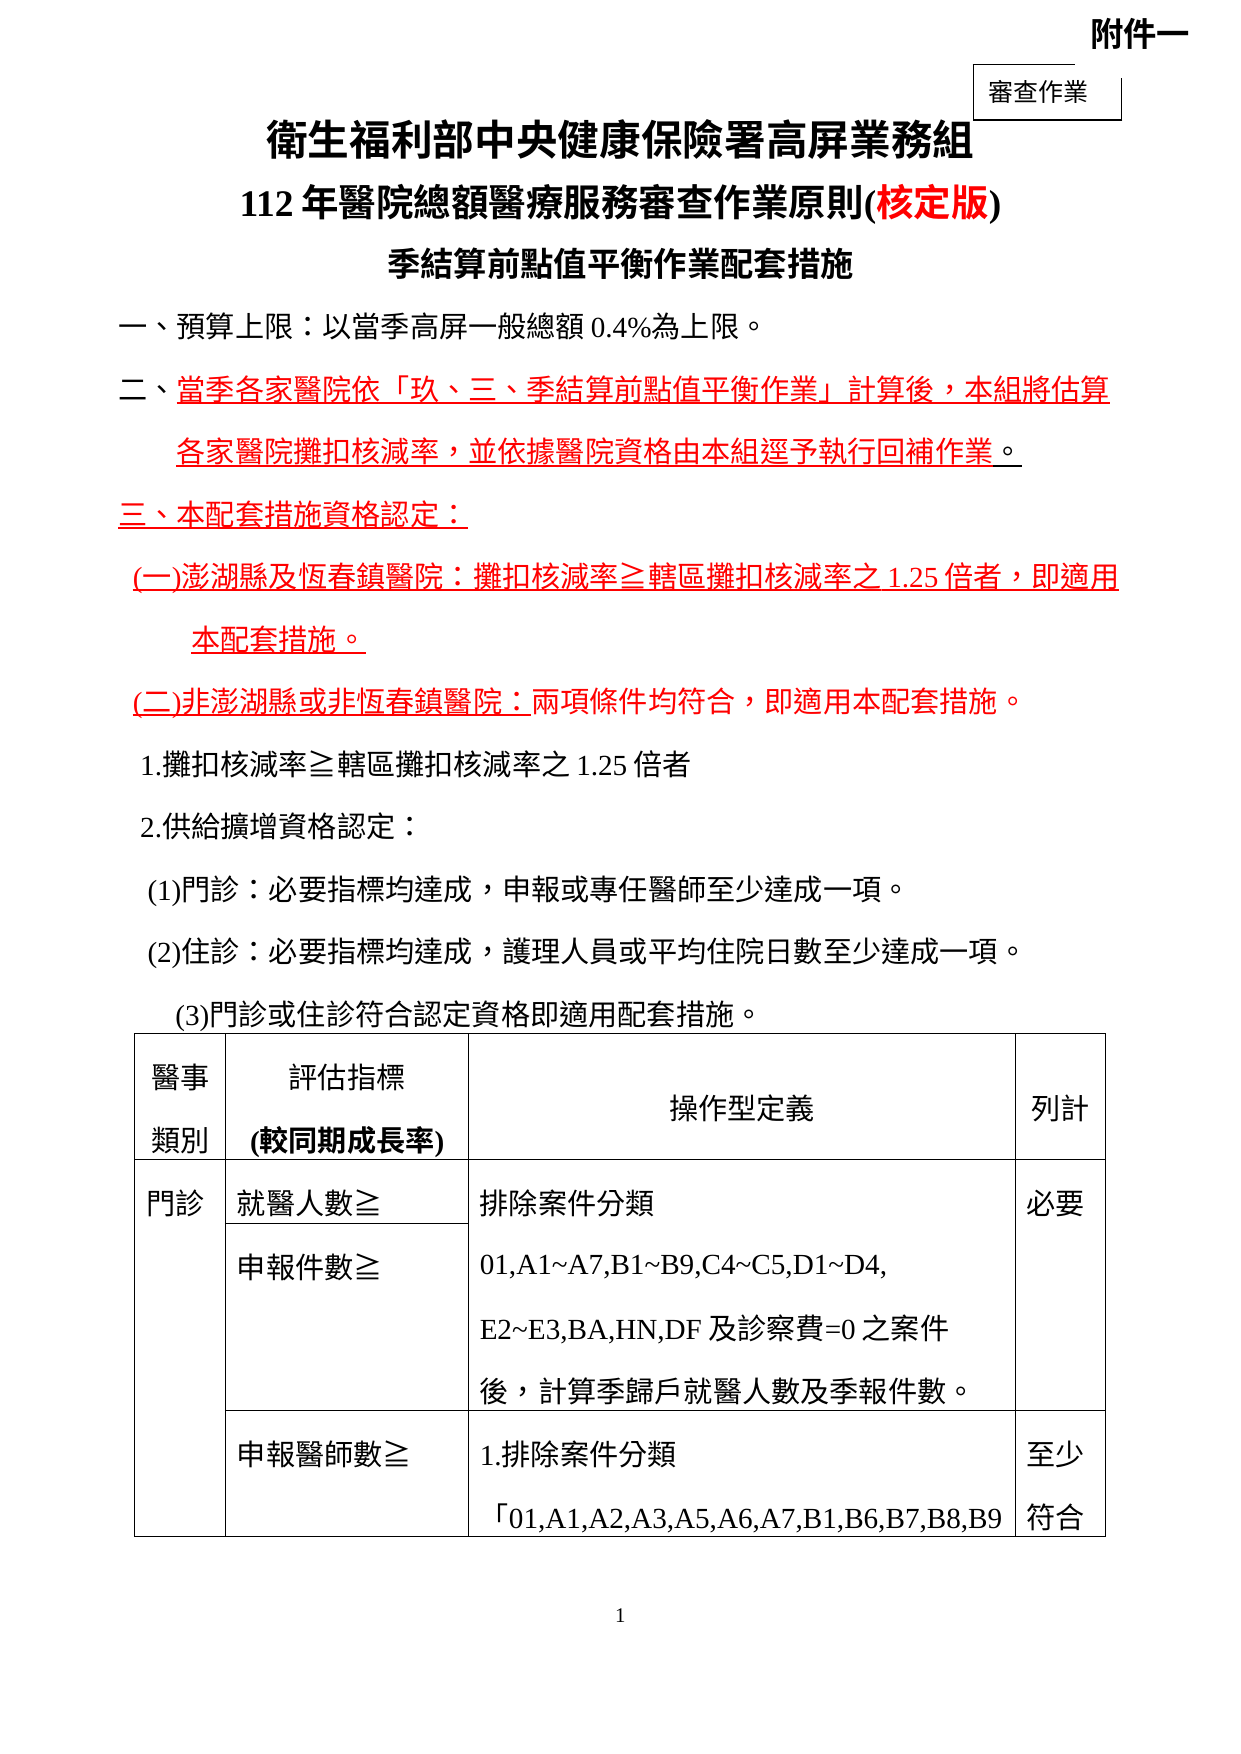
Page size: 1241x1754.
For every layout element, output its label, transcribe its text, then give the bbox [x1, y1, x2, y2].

text 附件一 [1090, 7, 1210, 56]
text (3)門診或住診符合認定資格即適用配套措施。 [168, 971, 1122, 1033]
text 衛生福利部中央健康保險署高屏業務組 [774, 144, 799, 158]
text 衛生福利部中央健康保險署高屏業務組 [118, 65, 1122, 158]
text (1)門診：必要指標均達成，申報或專任醫師至少達成一項。 [118, 846, 1122, 908]
text 2.供給擴增資格認定： [118, 783, 1122, 846]
text 一、預算上限：以當季高屏一般總額0.4%為上限。 [118, 283, 1122, 346]
table_header 醫事類別 [135, 1034, 225, 1159]
table_cell 就醫人數≧ [226, 1160, 468, 1223]
text 衛生福利部中央健康保險署高屏業務組 [972, 0, 1225, 119]
table_header 評估指標 (較同期成長率) [226, 1034, 468, 1159]
text 審查作業原則附件六 [988, 72, 1106, 112]
table_cell 必要 [1016, 1160, 1105, 1410]
table_cell 門診 [135, 1160, 225, 1536]
table_cell 排除案件分類01,A1~A7,B1~B9,C4~C5,D1~D4, E2~E3,BA,HN,DF及診察費=0之案件後，計算季歸戶就醫人數及季報件數。 [469, 1160, 1015, 1410]
text (一)澎湖縣及恆春鎮醫院：攤扣核減率≧轄區攤扣核減率之1.25倍者，即適用本配套措施。 [118, 533, 1122, 658]
table_cell 1.排除案件分類「01,A1,A2,A3,A5,A6,A7,B1,B6,B7,B8,B9 [469, 1411, 1015, 1536]
text 三、本配套措施資格認定： [118, 471, 1122, 533]
text 季結算前點值平衡作業配套措施 [118, 221, 1122, 283]
table_cell 申報醫師數≧ [226, 1411, 468, 1536]
table_header 列計 [1016, 1034, 1105, 1159]
text 1.攤扣核減率≧轄區攤扣核減率之1.25倍者 [118, 721, 1122, 783]
table_cell 至少符合 [1016, 1411, 1105, 1536]
text 衛生福利部中央健康保險署高屏業務組 [604, 127, 620, 158]
text 二、當季各家醫院依「玖、三、季結算前點值平衡作業」計算後，本組將估算各家醫院攤扣核減率，並依據醫院資格由本組逕予執行回補作業。 [118, 346, 1122, 471]
table_cell 申報件數≧ [226, 1224, 468, 1410]
text 112年醫院總額醫療服務審查作業原則(核定版) [118, 158, 1122, 221]
text (2)住診：必要指標均達成，護理人員或平均住院日數至少達成一項。 [118, 908, 1122, 971]
text (二)非澎湖縣或非恆春鎮醫院：兩項條件均符合，即適用本配套措施。 [118, 658, 1122, 721]
table_header 操作型定義 [469, 1034, 1015, 1159]
